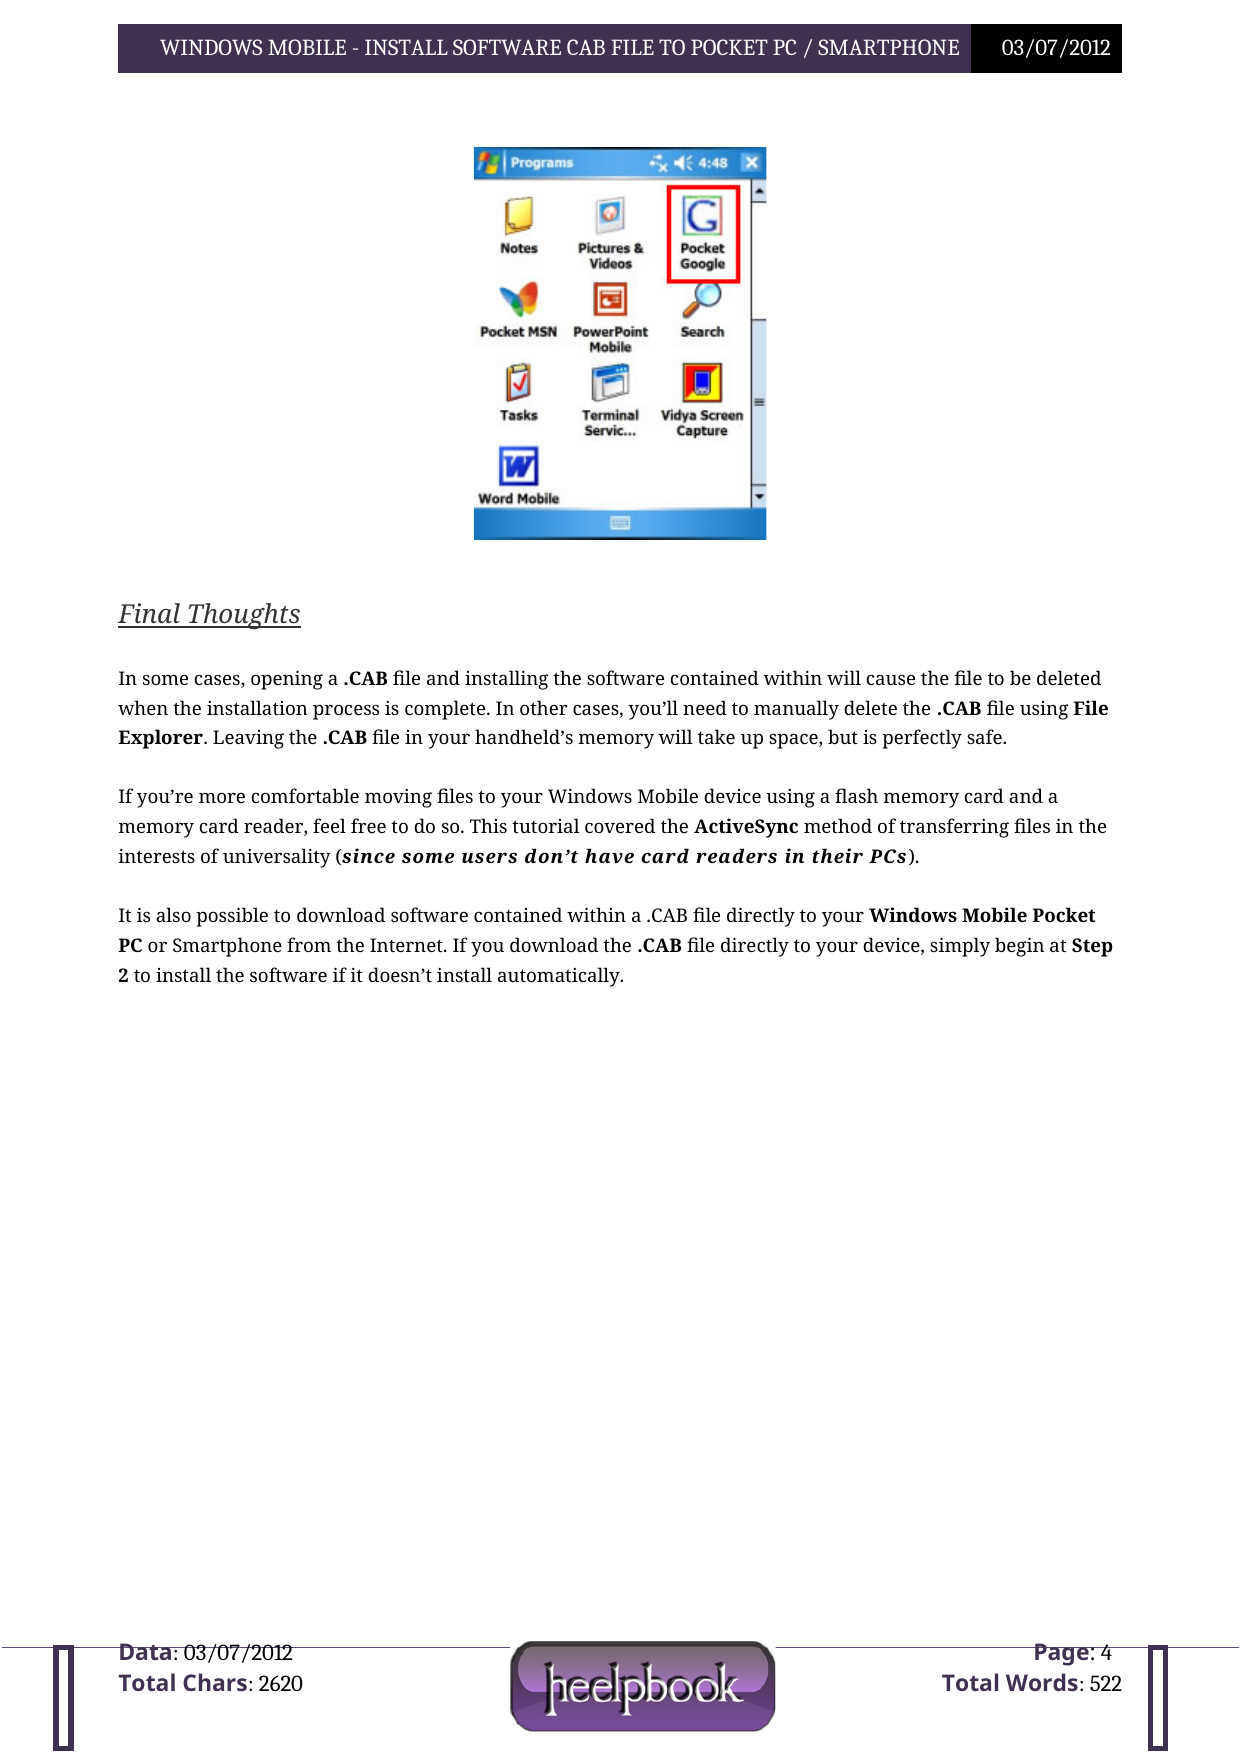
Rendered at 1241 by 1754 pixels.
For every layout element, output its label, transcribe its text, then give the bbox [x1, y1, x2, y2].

text In some cases, opening a .CAB file and installing the software contained within will cause the file to be deleted when the installation process is complete. In other cases, you’ll need to manually delete the .CAB file using File Explorer. Leaving the .CAB file in your handheld’s memory will take up space, but is perfectly safe. [118, 661, 1122, 750]
subtitle Final Thoughts [118, 596, 1122, 631]
text It is also possible to download software contained within a .CAB file directly to your Windows Mobile Pocket PC or Smartphone from the Internet. If you download the .CAB file directly to your device, simply begin at Step 2 to install the software if it doesn’t install automatically. [118, 898, 1122, 987]
text If you’re more comfortable moving files to your Windows Mobile device using a flash memory card and a memory card reader, feel free to do so. This tutorial covered the ActiveSync method of transferring files in the interests of universality (since some users don’t have card readers in their PCs). [118, 780, 1122, 869]
